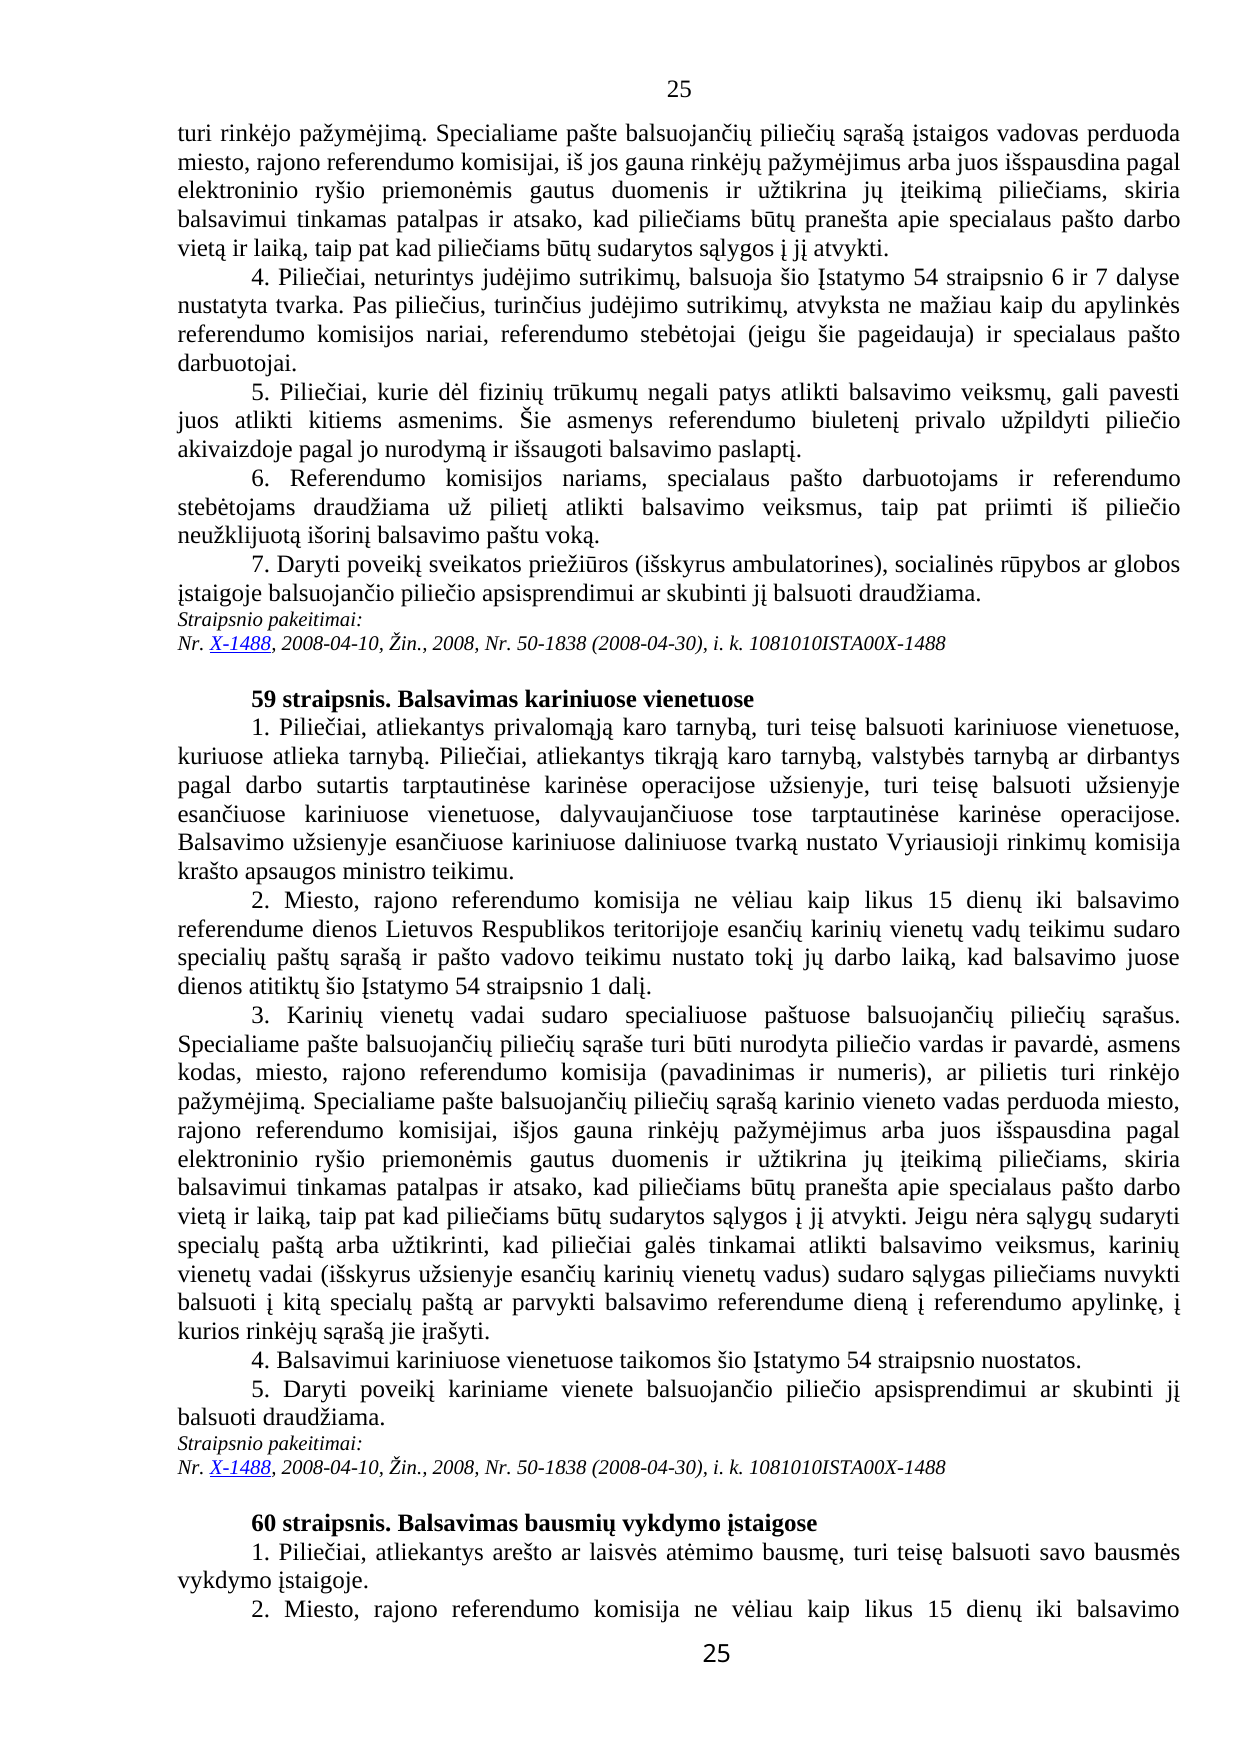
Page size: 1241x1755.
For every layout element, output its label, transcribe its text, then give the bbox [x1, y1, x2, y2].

text Straipsnio pakeitimai: [177, 1431, 1181, 1455]
text 3. Karinių vienetų vadai sudaro specialiuose paštuose balsuojančių piliečių sąrašus. Specialiame pašte balsuojančių piliečių sąraše turi būti nurodyta piliečio vardas ir pavardė, asmens kodas, miesto, rajono referendumo komisija (pavadinimas ir numeris), ar pilietis turi rinkėjo pažymėjimą. Specialiame pašte balsuojančių piliečių sąrašą karinio vieneto vadas perduoda miesto, rajono referendumo komisijai, išjos gauna rinkėjų pažymėjimus arba juos išspausdina pagal elektroninio ryšio priemonėmis gautus duomenis ir užtikrina jų įteikimą piliečiams, skiria balsavimui tinkamas patalpas ir atsako, kad piliečiams būtų pranešta apie specialaus pašto darbo vietą ir laiką, taip pat kad piliečiams būtų sudarytos sąlygos į jį atvykti. Jeigu nėra sąlygų sudaryti specialų paštą arba užtikrinti, kad piliečiai galės tinkamai atlikti balsavimo veiksmus, karinių vienetų vadai (išskyrus užsienyje esančių karinių vienetų vadus) sudaro sąlygas piliečiams nuvykti balsuoti į kitą specialų paštą ar parvykti balsavimo referendume dieną į referendumo apylinkę, į kurios rinkėjų sąrašą jie įrašyti. [177, 1000, 1181, 1345]
text Straipsnio pakeitimai: [177, 607, 1181, 631]
text 4. Piliečiai, neturintys judėjimo sutrikimų, balsuoja šio Įstatymo 54 straipsnio 6 ir 7 dalyse nustatyta tvarka. Pas piliečius, turinčius judėjimo sutrikimų, atvyksta ne mažiau kaip du apylinkės referendumo komisijos nariai, referendumo stebėtojai (jeigu šie pageidauja) ir specialaus pašto darbuotojai. [177, 262, 1181, 377]
text 4. Balsavimui kariniuose vienetuose taikomos šio Įstatymo 54 straipsnio nuostatos. [177, 1345, 1181, 1374]
text 1. Piliečiai, atliekantys arešto ar laisvės atėmimo bausmę, turi teisę balsuoti savo bausmės vykdymo įstaigoje. [177, 1537, 1181, 1594]
text Nr. X-1488, 2008-04-10, Žin., 2008, Nr. 50-1838 (2008-04-30), i. k. 1081010ISTA00X-1488 [177, 631, 1181, 655]
text 60 straipsnis. Balsavimas bausmių vykdymo įstaigose [177, 1508, 1181, 1537]
text 1. Piliečiai, atliekantys privalomąją karo tarnybą, turi teisę balsuoti kariniuose vienetuose, kuriuose atlieka tarnybą. Piliečiai, atliekantys tikrąją karo tarnybą, valstybės tarnybą ar dirbantys pagal darbo sutartis tarptautinėse karinėse operacijose užsienyje, turi teisę balsuoti užsienyje esančiuose kariniuose vienetuose, dalyvaujančiuose tose tarptautinėse karinėse operacijose. Balsavimo užsienyje esančiuose kariniuose daliniuose tvarką nustato Vyriausioji rinkimų komisija krašto apsaugos ministro teikimu. [177, 712, 1181, 885]
text 2. Miesto, rajono referendumo komisija ne vėliau kaip likus 15 dienų iki balsavimo referendume dienos Lietuvos Respublikos teritorijoje esančių karinių vienetų vadų teikimu sudaro specialių paštų sąrašą ir pašto vadovo teikimu nustato tokį jų darbo laiką, kad balsavimo juose dienos atitiktų šio Įstatymo 54 straipsnio 1 dalį. [177, 885, 1181, 1000]
text 5. Piliečiai, kurie dėl fizinių trūkumų negali patys atlikti balsavimo veiksmų, gali pavesti juos atlikti kitiems asmenims. Šie asmenys referendumo biuletenį privalo užpildyti piliečio akivaizdoje pagal jo nurodymą ir išsaugoti balsavimo paslaptį. [177, 377, 1181, 463]
text 2. Miesto, rajono referendumo komisija ne vėliau kaip likus 15 dienų iki balsavimo [177, 1594, 1181, 1623]
text Nr. X-1488, 2008-04-10, Žin., 2008, Nr. 50-1838 (2008-04-30), i. k. 1081010ISTA00X-1488 [177, 1455, 1181, 1479]
text turi rinkėjo pažymėjimą. Specialiame pašte balsuojančių piliečių sąrašą įstaigos vadovas perduoda miesto, rajono referendumo komisijai, iš jos gauna rinkėjų pažymėjimus arba juos išspausdina pagal elektroninio ryšio priemonėmis gautus duomenis ir užtikrina jų įteikimą piliečiams, skiria balsavimui tinkamas patalpas ir atsako, kad piliečiams būtų pranešta apie specialaus pašto darbo vietą ir laiką, taip pat kad piliečiams būtų sudarytos sąlygos į jį atvykti. [177, 118, 1181, 262]
text 5. Daryti poveikį kariniame vienete balsuojančio piliečio apsisprendimui ar skubinti jį balsuoti draudžiama. [177, 1374, 1181, 1431]
text 7. Daryti poveikį sveikatos priežiūros (išskyrus ambulatorines), socialinės rūpybos ar globos įstaigoje balsuojančio piliečio apsisprendimui ar skubinti jį balsuoti draudžiama. [177, 549, 1181, 607]
text 59 straipsnis. Balsavimas kariniuose vienetuose [177, 684, 1181, 712]
text 6. Referendumo komisijos nariams, specialaus pašto darbuotojams ir referendumo stebėtojams draudžiama už pilietį atlikti balsavimo veiksmus, taip pat priimti iš piliečio neužklijuotą išorinį balsavimo paštu voką. [177, 463, 1181, 549]
